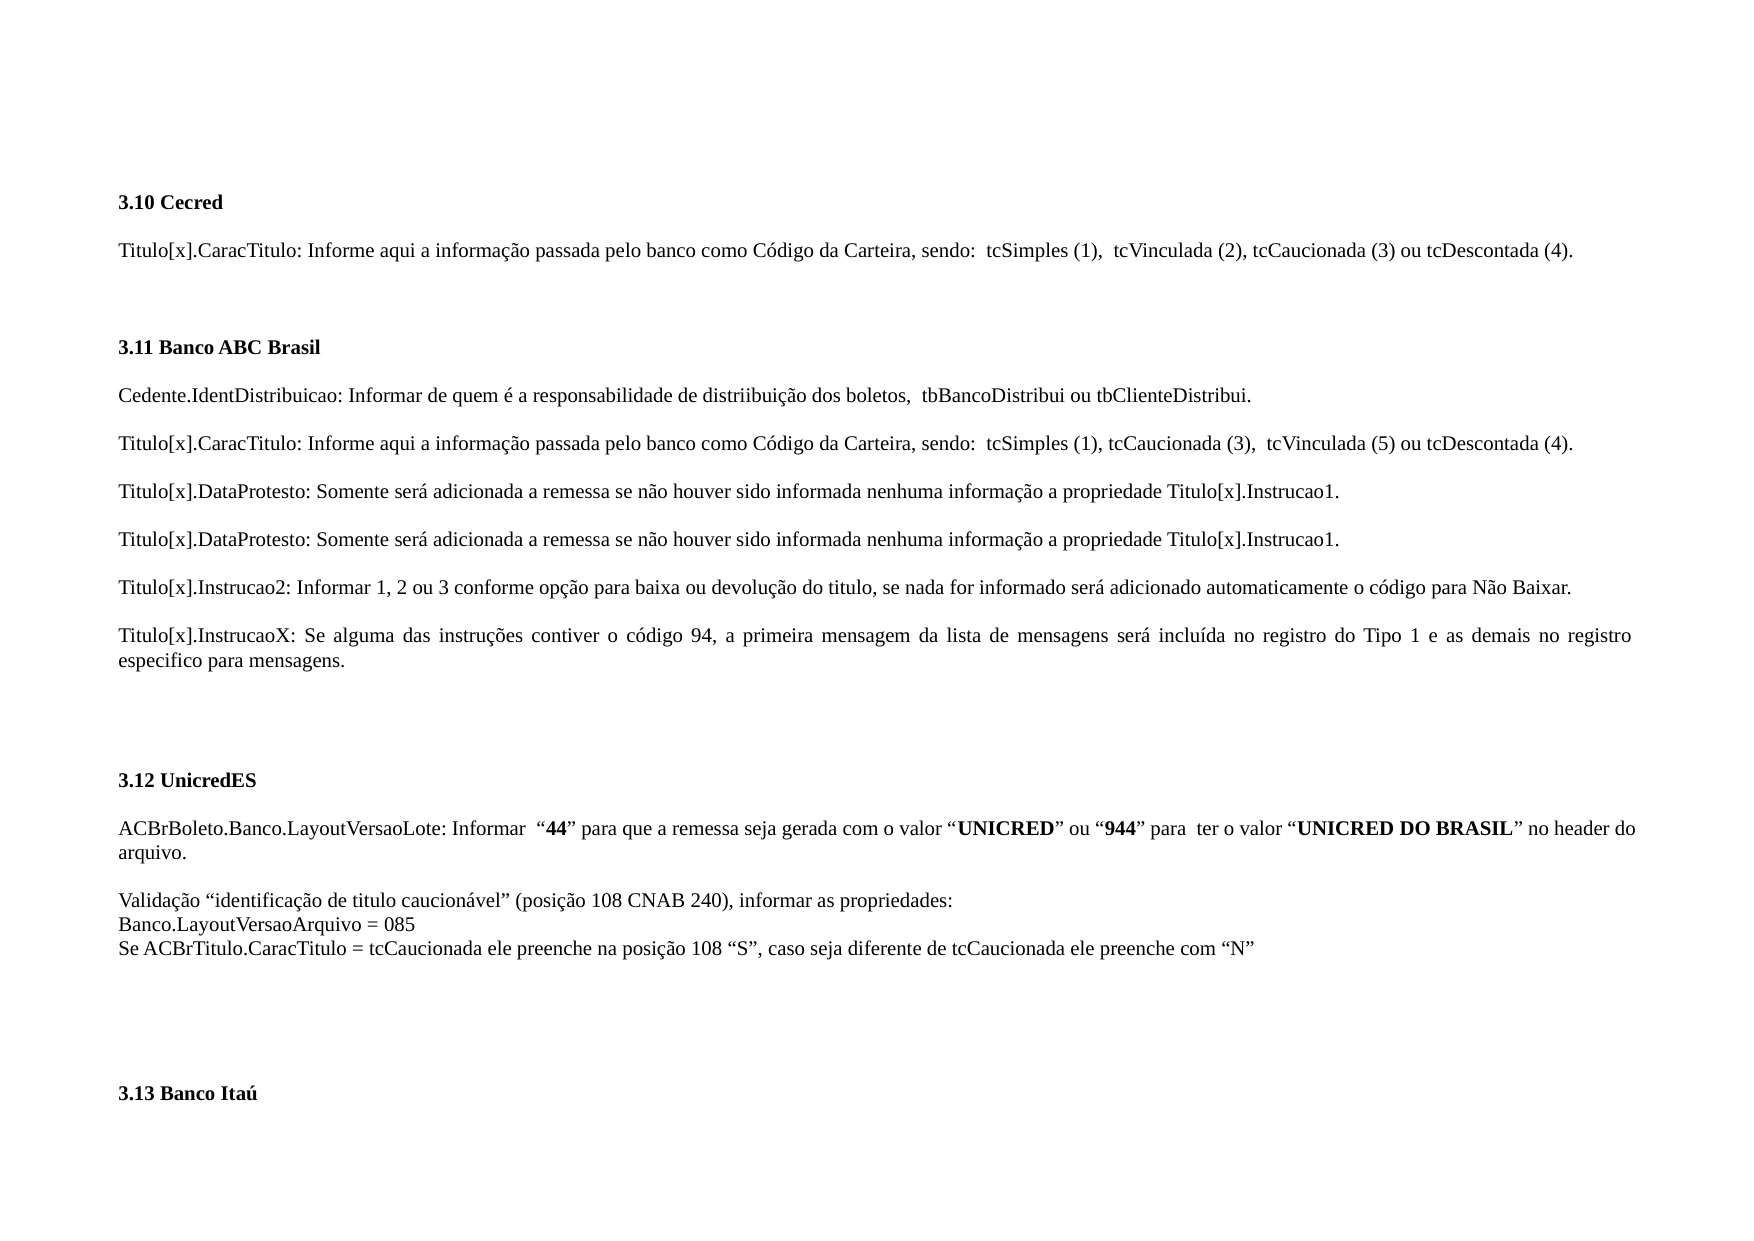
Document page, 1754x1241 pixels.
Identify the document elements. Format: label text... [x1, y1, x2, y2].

text ACBrBoleto.Banco.LayoutVersaoLote: Informar “44” para que a remessa seja gerada com o valor “UNICRED” ou “944” para ter o valor “UNICRED DO BRASIL” no header do arquivo. [118, 816, 1636, 864]
text 3.13 Banco Itaú [118, 1081, 1636, 1105]
text 3.12 UnicredES [118, 768, 1636, 792]
text Cedente.IdentDistribuicao: Informar de quem é a responsabilidade de distriibuição dos boletos, tbBancoDistribui ou tbClienteDistribui. [118, 383, 1636, 407]
text Titulo[x].InstrucaoX: Se alguma das instruções contiver o código 94, a primeira mensagem da lista de mensagens será incluída no registro do Tipo 1 e as demais no registro especifico para mensagens. [118, 623, 1636, 672]
text Titulo[x].CaracTitulo: Informe aqui a informação passada pelo banco como Código da Carteira, sendo: tcSimples (1), tcCaucionada (3), tcVinculada (5) ou tcDescontada (4). [118, 431, 1636, 455]
text Validação “identificação de titulo caucionável” (posição 108 CNAB 240), informar as propriedades: Banco.LayoutVersaoArquivo = 085 Se ACBrTitulo.CaracTitulo = tcCaucionada ele preenche na posição 108 “S”, caso seja diferente de tcCaucionada ele preenche com “N” [118, 864, 1636, 984]
text Titulo[x].DataProtesto: Somente será adicionada a remessa se não houver sido informada nenhuma informação a propriedade Titulo[x].Instrucao1. [118, 527, 1636, 551]
text Titulo[x].Instrucao2: Informar 1, 2 ou 3 conforme opção para baixa ou devolução do titulo, se nada for informado será adicionado automaticamente o código para Não Baixar. [118, 575, 1636, 599]
text 3.10 Cecred [118, 190, 1636, 214]
text Titulo[x].CaracTitulo: Informe aqui a informação passada pelo banco como Código da Carteira, sendo: tcSimples (1), tcVinculada (2), tcCaucionada (3) ou tcDescontada (4). [118, 238, 1636, 262]
text Titulo[x].DataProtesto: Somente será adicionada a remessa se não houver sido informada nenhuma informação a propriedade Titulo[x].Instrucao1. [118, 479, 1636, 503]
text 3.11 Banco ABC Brasil [118, 335, 1636, 359]
